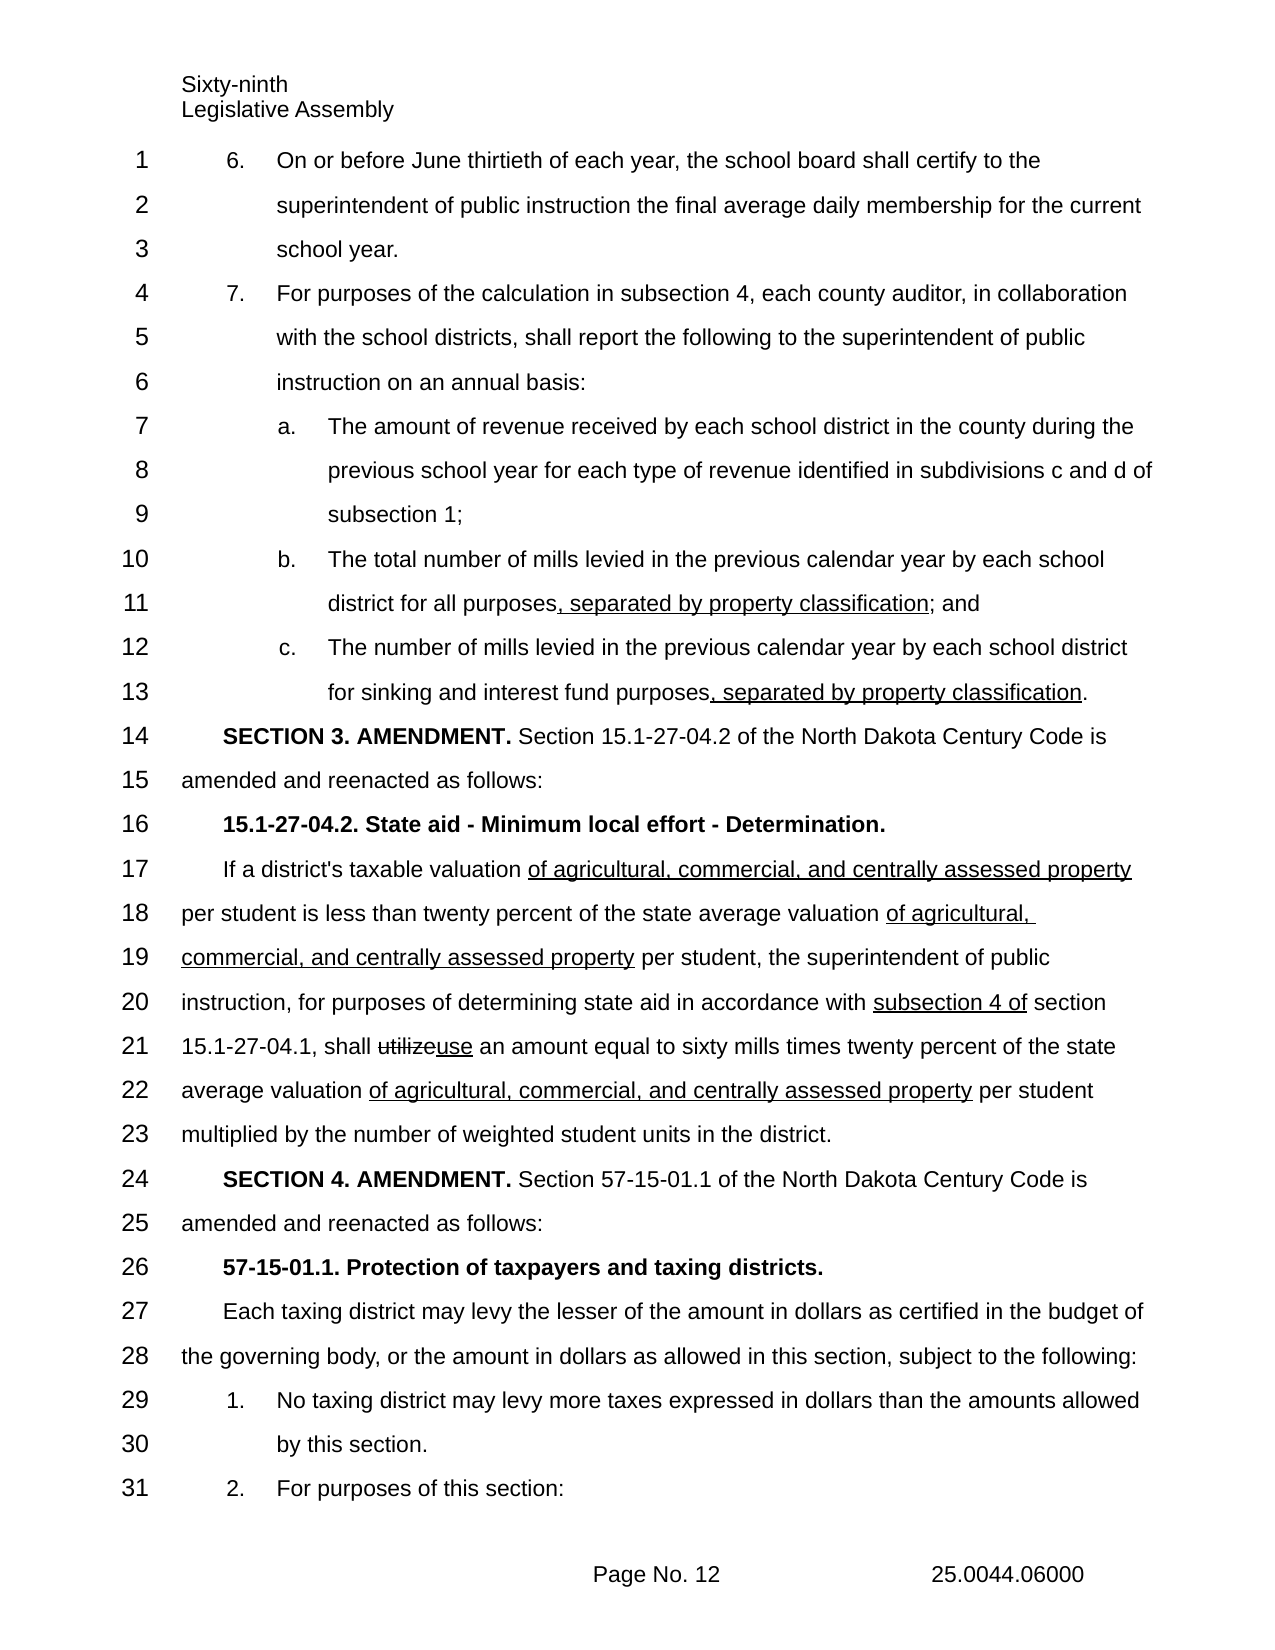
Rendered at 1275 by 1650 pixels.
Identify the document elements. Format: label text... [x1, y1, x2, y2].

text 6. On or before June thirtieth of each year, the school board shall certify to the superintendent of public instruction the final average daily membership for the current school year. [181, 133, 1154, 266]
text a. The amount of revenue received by each school district in the county during the previous school year for each type of revenue identified in subdivisions c and d of subsection 1; [181, 399, 1154, 532]
text 2. For purposes of this section: [181, 1461, 1154, 1506]
text Each taxing district may levy the lesser of the amount in dollars as certified in the budget of the governing body, or the amount in dollars as allowed in this section, subject to the following: [181, 1284, 1154, 1373]
text b. The total number of mills levied in the previous calendar year by each school district for all purposes, separated by property classification; and [181, 532, 1154, 620]
subtitle 15.1‑27‑04.2. State aid - Minimum local effort - Determination. [181, 797, 1154, 842]
text 1. No taxing district may levy more taxes expressed in dollars than the amounts allowed by this section. [181, 1373, 1154, 1461]
text SECTION 3. AMENDMENT. Section 15.1‑27‑04.2 of the North Dakota Century Code is amended and reenacted as follows: [181, 709, 1154, 797]
subtitle 57‑15‑01.1. Protection of taxpayers and taxing districts. [181, 1240, 1154, 1284]
text If a district's taxable valuation of agricultural, commercial, and centrally assessed property per student is less than twenty percent of the state average valuation of agricultural, commercial, and centrally assessed property per student, the superintendent of public instruction, for purposes of determining state aid in accordance with subsection 4 of section 15.1‑27‑04.1, shall utilizeuse an amount equal to sixty mills times twenty percent of the state average valuation of agricultural, commercial, and centrally assessed property per student multiplied by the number of weighted student units in the district. [181, 842, 1154, 1152]
text 7. For purposes of the calculation in subsection 4, each county auditor, in collaboration with the school districts, shall report the following to the superintendent of public instruction on an annual basis: [181, 266, 1154, 399]
text c. The number of mills levied in the previous calendar year by each school district for sinking and interest fund purposes, separated by property classification. [181, 620, 1154, 709]
text SECTION 4. AMENDMENT. Section 57‑15‑01.1 of the North Dakota Century Code is amended and reenacted as follows: [181, 1152, 1154, 1240]
